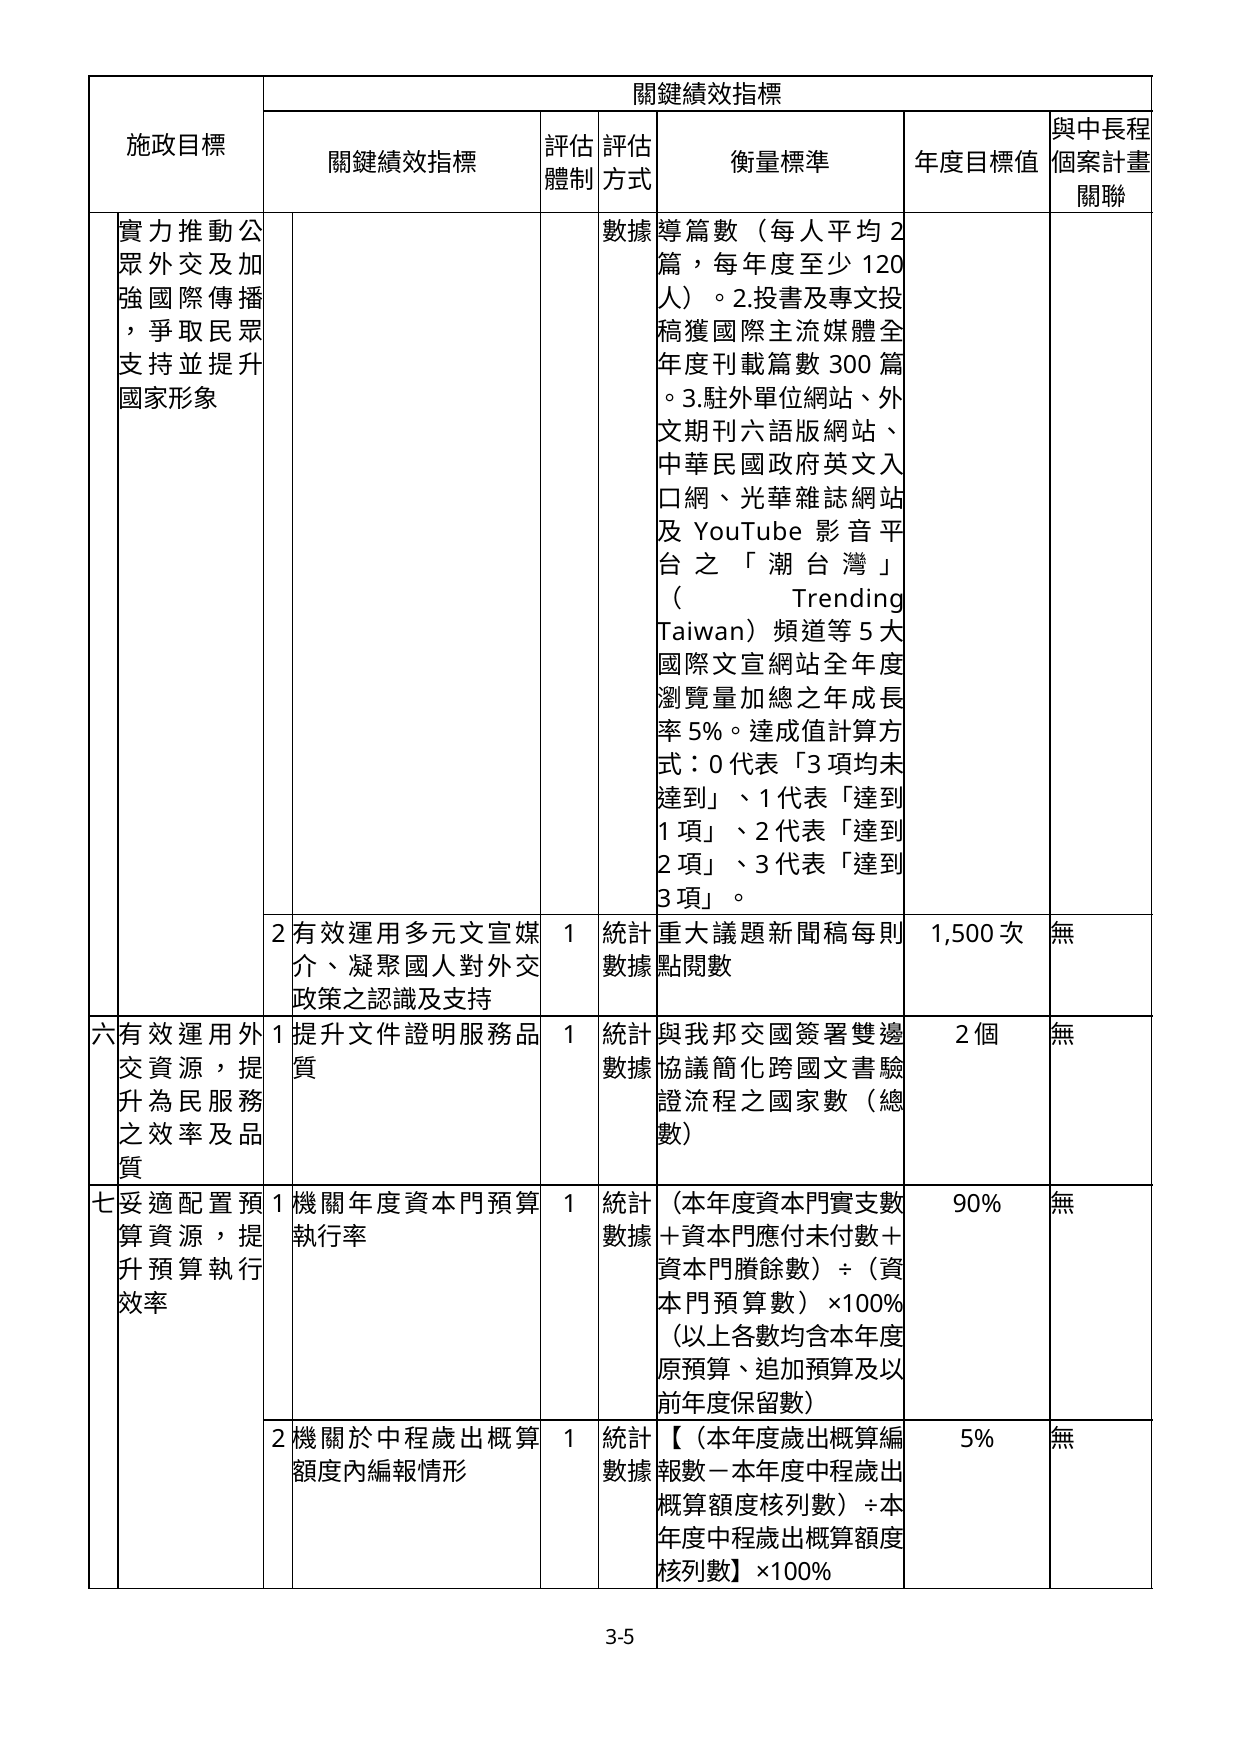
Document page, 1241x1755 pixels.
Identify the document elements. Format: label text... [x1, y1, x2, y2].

table_cell 無 [1051, 1017, 1151, 1184]
table_cell 【（本年度歲出概算編報數－本年度中程歲出概算額度核列數）÷本年度中程歲出概算額度核列數】×100% [658, 1421, 903, 1587]
table_cell 1 [264, 1017, 292, 1184]
table_cell 評估 方式 [599, 112, 656, 212]
table_cell 1 [541, 1186, 598, 1419]
table_cell 2 [264, 1421, 292, 1587]
table_cell [293, 213, 540, 914]
table_header 關鍵績效指標 [264, 77, 1151, 110]
table_cell 五 [90, 213, 117, 1015]
table_cell 導篇數（每人平均2篇，每年度至少120人）。2.投書及專文投稿獲國際主流媒體全年度刊載篇數300篇。3.駐外單位網站、外文期刊六語版網站、中華民國政府英文入口網、光華雜誌網站及YouTube影音平台之「潮台灣」（Trending Taiwan）頻道等5大國際文宣網站全年度瀏覽量加總之年成長率5%。達成值計算方式：0代表「3項均未達到」、1代表「達到1項」、2代表「達到2項」、3代表「達到3項」。 [658, 213, 903, 914]
table_cell 無 [1051, 915, 1151, 1015]
table_cell 重大議題新聞稿每則點閱數 [658, 915, 903, 1015]
table_cell 善用國家軟實力推動公眾外交及加強國際傳播，爭取民眾支持並提升國家形象 [119, 213, 263, 1015]
table_cell 衡量標準 [658, 112, 903, 212]
table_cell 統計數據 [599, 1017, 656, 1184]
table_cell （本年度資本門實支數＋資本門應付未付數＋資本門賸餘數）÷（資本門預算數）×100%（以上各數均含本年度原預算、追加預算及以前年度保留數） [658, 1186, 903, 1419]
table_cell 有效運用多元文宣媒介、凝聚國人對外交政策之認識及支持 [293, 915, 540, 1015]
table_cell 5% [905, 1421, 1049, 1587]
table_header 施政目標 [90, 77, 263, 212]
table_cell 妥適配置預算資源，提升預算執行效率 [119, 1186, 263, 1587]
table_cell 1 [541, 915, 598, 1015]
table_cell 關鍵績效指標 [264, 112, 540, 212]
table_cell [264, 213, 292, 914]
table_cell 2個 [905, 1017, 1049, 1184]
table_cell 1 [264, 1186, 292, 1419]
table_cell 統計數據 [599, 915, 656, 1015]
table_cell [905, 213, 1049, 914]
table_cell 評估 體制 [541, 112, 598, 212]
table_cell 90% [905, 1186, 1049, 1419]
table_cell 提升文件證明服務品質 [293, 1017, 540, 1184]
table_cell 機關於中程歲出概算額度內編報情形 [293, 1421, 540, 1587]
table_cell 統計數據 [599, 1186, 656, 1419]
table_cell 與我邦交國簽署雙邊協議簡化跨國文書驗證流程之國家數（總數） [658, 1017, 903, 1184]
table_cell 六 [90, 1017, 117, 1184]
table_cell 年度目標值 [905, 112, 1049, 212]
table_cell 1 [541, 1421, 598, 1587]
table_cell 無 [1051, 1421, 1151, 1587]
table_cell 與中長程個案計畫關聯 [1051, 112, 1151, 212]
table_cell 數據 [599, 213, 656, 914]
table_cell 有效運用外交資源，提升為民服務之效率及品質 [119, 1017, 263, 1184]
table_cell [541, 213, 598, 914]
table_cell 統計數據 [599, 1421, 656, 1587]
table_cell 2 [264, 915, 292, 1015]
table_cell [1051, 213, 1151, 914]
table_cell 七 [90, 1186, 117, 1587]
table_cell 1,500次 [905, 915, 1049, 1015]
table_cell 機關年度資本門預算執行率 [293, 1186, 540, 1419]
table_cell 1 [541, 1017, 598, 1184]
table_cell 無 [1051, 1186, 1151, 1419]
